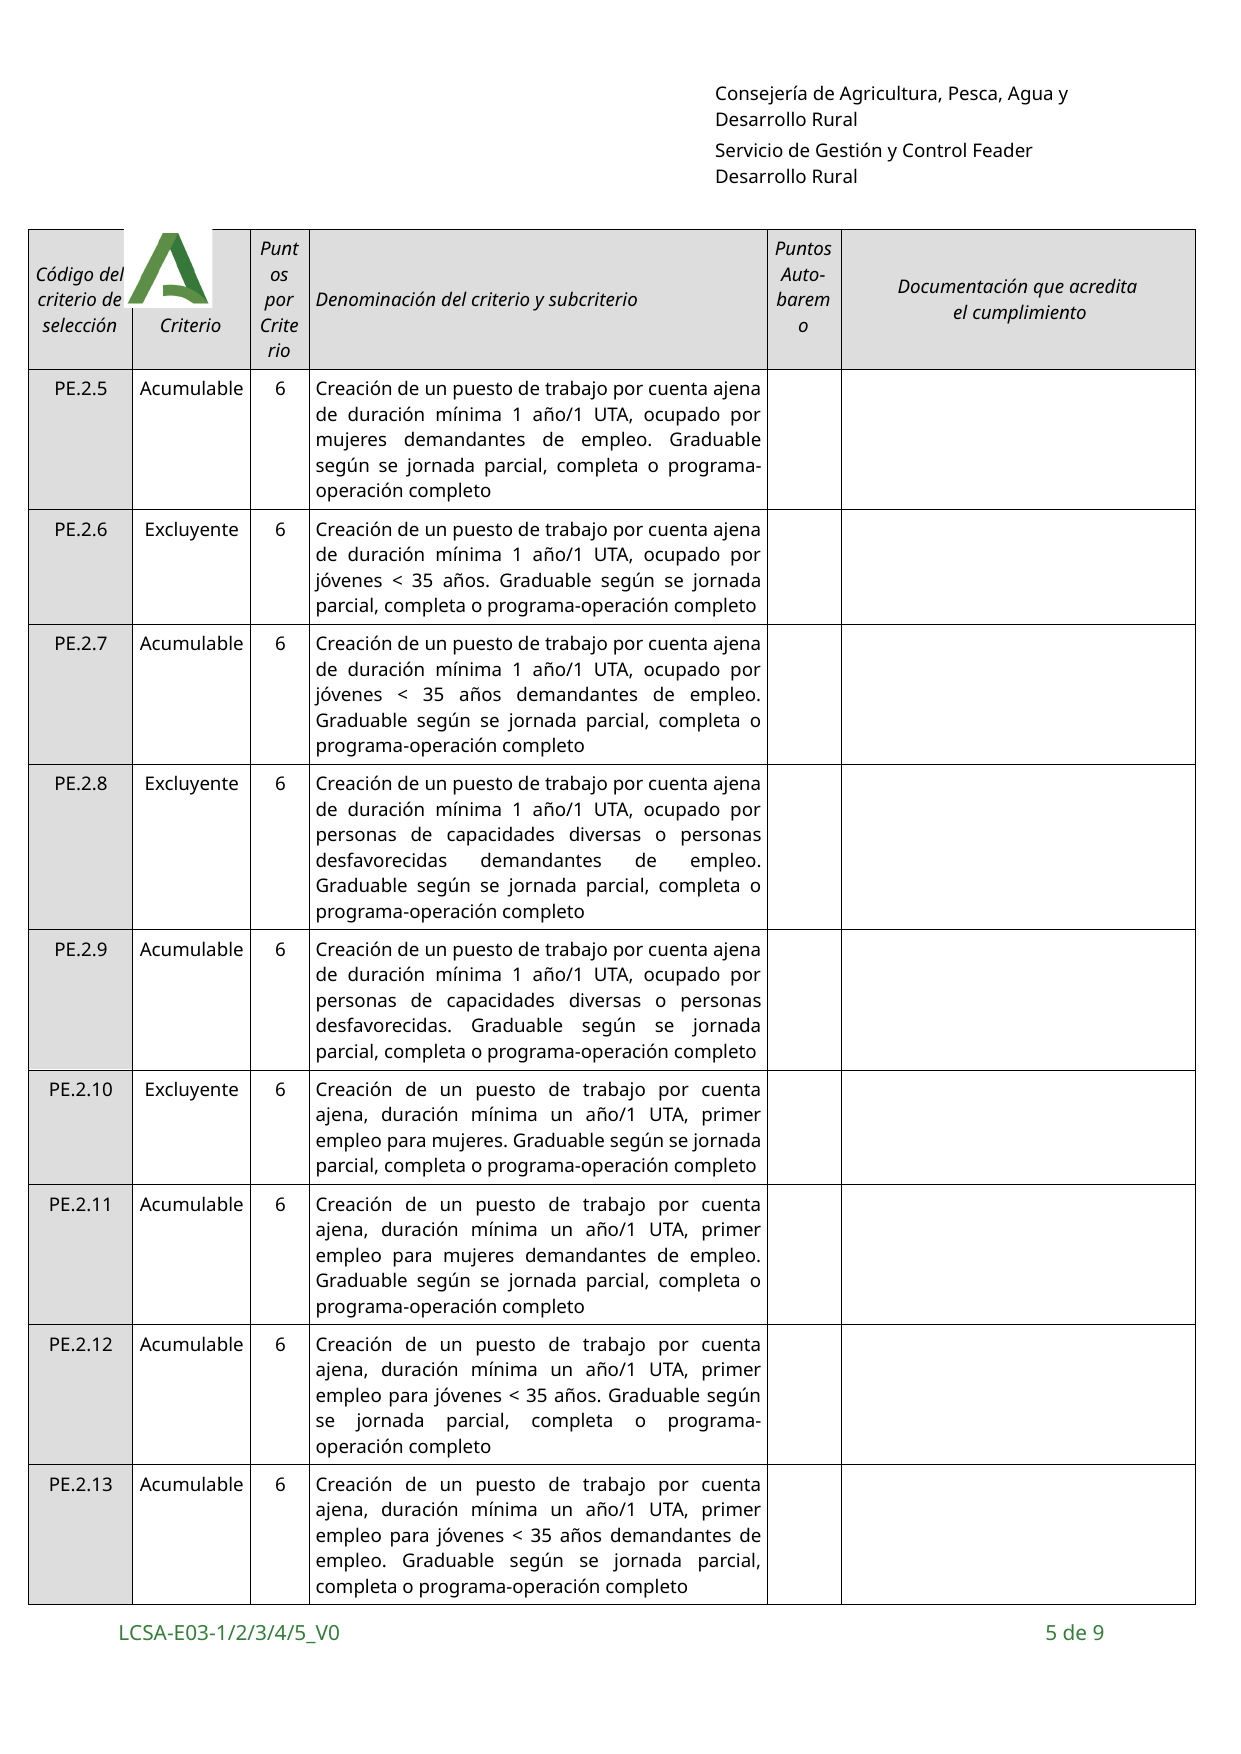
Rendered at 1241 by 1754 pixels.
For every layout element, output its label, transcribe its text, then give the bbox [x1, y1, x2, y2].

table_header Puntos Auto-baremo [768, 230, 841, 369]
table_cell [768, 370, 841, 509]
table_cell Acumulable [133, 930, 250, 1069]
table_cell Creación de un puesto de trabajo por cuenta ajena, duración mínima un año/1 UTA, primer empleo para mujeres demandantes de empleo. Graduable según se jornada parcial, completa o programa-operación completo [310, 1185, 767, 1324]
table_header Documentación que acredita el cumplimiento [842, 230, 1195, 369]
table_cell Creación de un puesto de trabajo por cuenta ajena de duración mínima 1 año/1 UTA, ocupado por mujeres demandantes de empleo. Graduable según se jornada parcial, completa o programa-operación completo [310, 370, 767, 509]
table_cell [842, 1465, 1195, 1604]
table_cell [768, 930, 841, 1069]
table_cell [842, 510, 1195, 624]
table_cell Excluyente [133, 510, 250, 624]
table_cell Creación de un puesto de trabajo por cuenta ajena de duración mínima 1 año/1 UTA, ocupado por jóvenes < 35 años. Graduable según se jornada parcial, completa o programa-operación completo [310, 510, 767, 624]
table_cell PE.2.8 [29, 765, 132, 929]
table_cell Acumulable [133, 1185, 250, 1324]
table_cell Creación de un puesto de trabajo por cuenta ajena, duración mínima un año/1 UTA, primer empleo para jóvenes < 35 años demandantes de empleo. Graduable según se jornada parcial, completa o programa-operación completo [310, 1465, 767, 1604]
table_cell Acumulable [133, 1325, 250, 1464]
table_cell Creación de un puesto de trabajo por cuenta ajena, duración mínima un año/1 UTA, primer empleo para mujeres. Graduable según se jornada parcial, completa o programa-operación completo [310, 1071, 767, 1184]
table_cell 6 [251, 1325, 309, 1464]
table_cell [842, 930, 1195, 1069]
table_cell PE.2.11 [29, 1185, 132, 1324]
table_cell [768, 510, 841, 624]
table_cell [842, 1185, 1195, 1324]
table_cell Creación de un puesto de trabajo por cuenta ajena, duración mínima un año/1 UTA, primer empleo para jóvenes < 35 años. Graduable según se jornada parcial, completa o programa-operación completo [310, 1325, 767, 1464]
table_cell [768, 625, 841, 764]
table_cell Acumulable [133, 1465, 250, 1604]
table_cell PE.2.5 [29, 370, 132, 509]
table_cell PE.2.9 [29, 930, 132, 1069]
table_cell [842, 625, 1195, 764]
table_cell [768, 765, 841, 929]
table_cell [842, 370, 1195, 509]
table_cell 6 [251, 370, 309, 509]
table_header Denominación del criterio y subcriterio [310, 230, 767, 369]
table_cell Excluyente [133, 1071, 250, 1184]
table_cell [768, 1071, 841, 1184]
table_header Puntos por Criterio [251, 230, 309, 369]
table_cell 6 [251, 765, 309, 929]
table_header Tipo de Criterio [133, 230, 250, 369]
table_cell 6 [251, 1465, 309, 1604]
table_cell [768, 1465, 841, 1604]
table_cell 6 [251, 1071, 309, 1184]
table_cell PE.2.6 [29, 510, 132, 624]
table_cell Creación de un puesto de trabajo por cuenta ajena de duración mínima 1 año/1 UTA, ocupado por personas de capacidades diversas o personas desfavorecidas demandantes de empleo. Graduable según se jornada parcial, completa o programa-operación completo [310, 765, 767, 929]
table_cell Creación de un puesto de trabajo por cuenta ajena de duración mínima 1 año/1 UTA, ocupado por personas de capacidades diversas o personas desfavorecidas. Graduable según se jornada parcial, completa o programa-operación completo [310, 930, 767, 1069]
table_cell [768, 1185, 841, 1324]
table_cell Acumulable [133, 370, 250, 509]
table_cell [842, 1071, 1195, 1184]
table_cell Creación de un puesto de trabajo por cuenta ajena de duración mínima 1 año/1 UTA, ocupado por jóvenes < 35 años demandantes de empleo. Graduable según se jornada parcial, completa o programa-operación completo [310, 625, 767, 764]
table_cell [842, 1325, 1195, 1464]
table_cell 6 [251, 625, 309, 764]
table_cell 6 [251, 1185, 309, 1324]
table_cell PE.2.7 [29, 625, 132, 764]
table_cell Excluyente [133, 765, 250, 929]
table_cell PE.2.10 [29, 1071, 132, 1184]
table_cell [842, 765, 1195, 929]
table_cell PE.2.12 [29, 1325, 132, 1464]
table_cell 6 [251, 930, 309, 1069]
table_cell Acumulable [133, 625, 250, 764]
table_cell PE.2.13 [29, 1465, 132, 1604]
table_cell [768, 1325, 841, 1464]
table_cell 6 [251, 510, 309, 624]
table_header Código del criterio de selección [29, 230, 132, 369]
